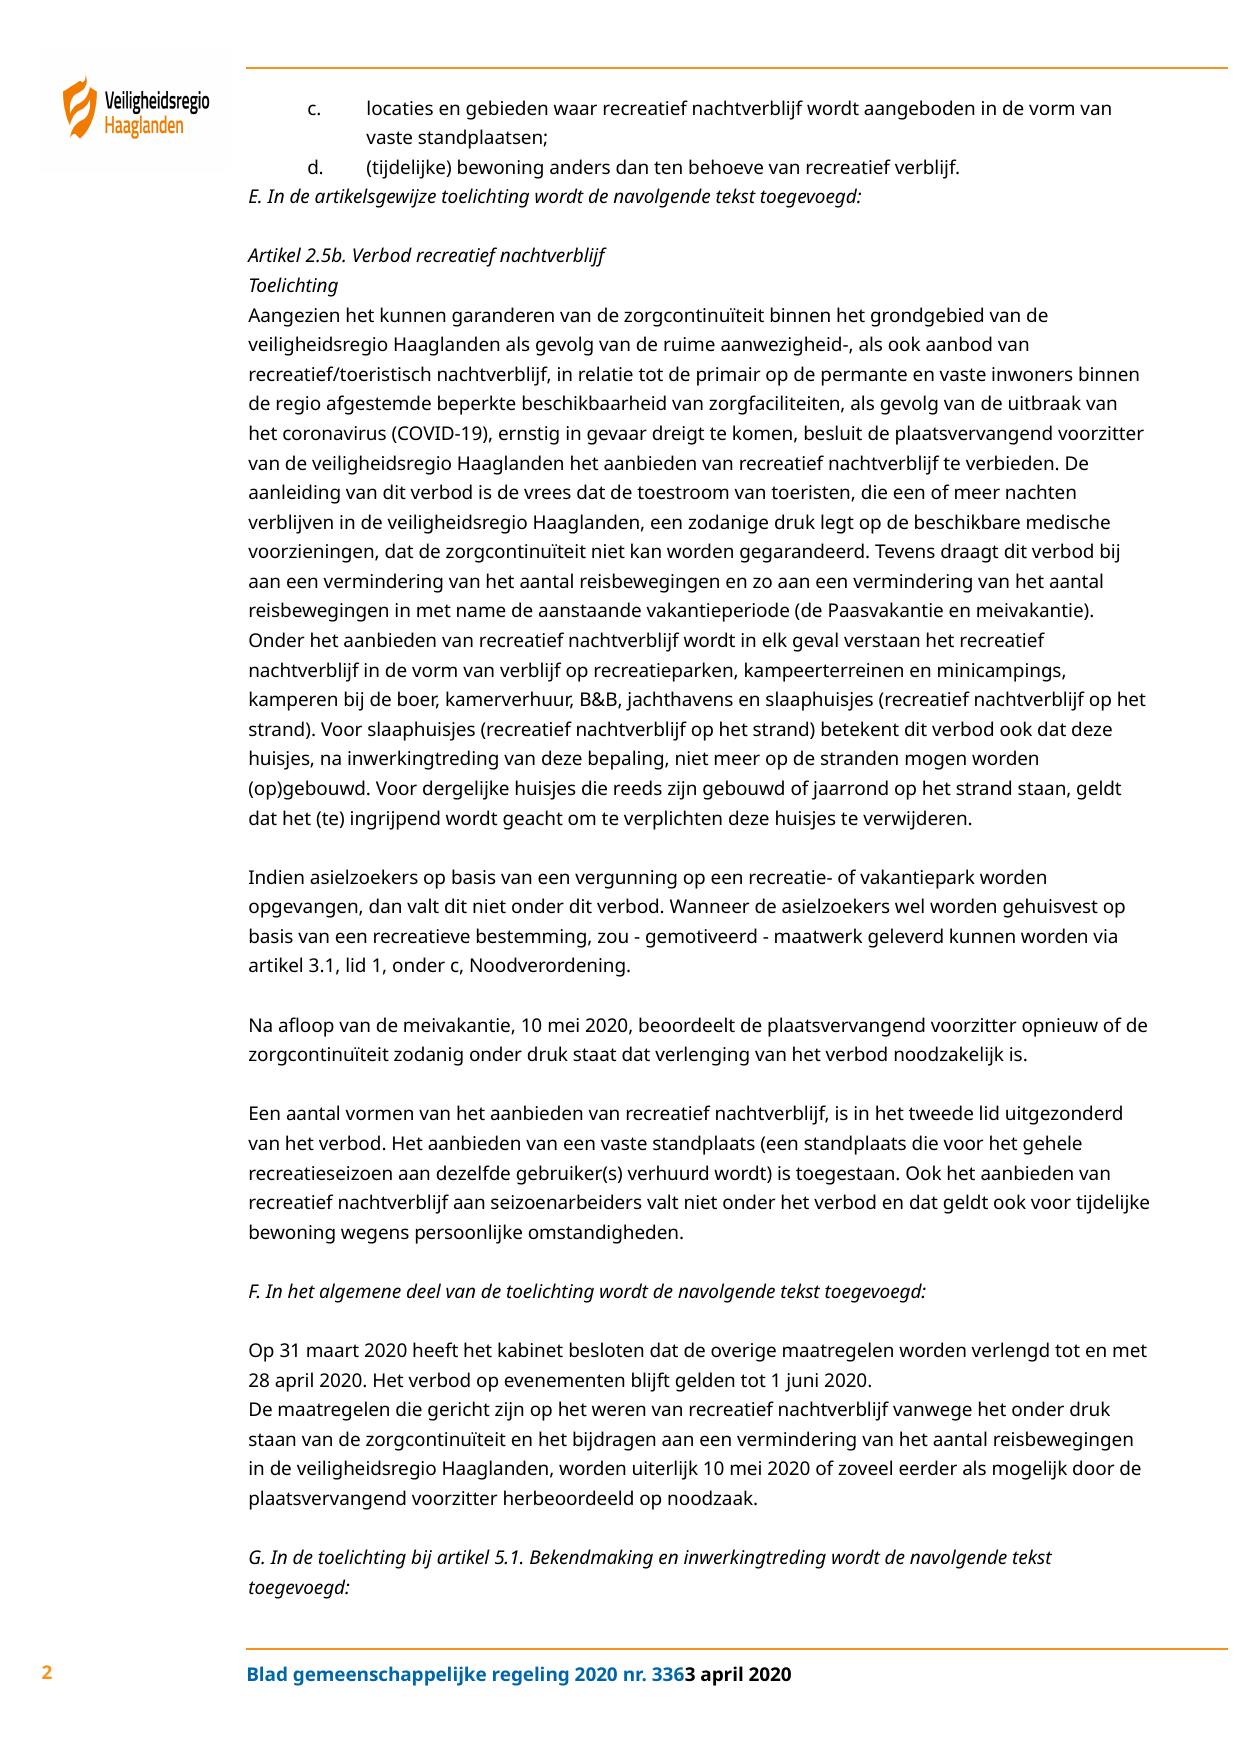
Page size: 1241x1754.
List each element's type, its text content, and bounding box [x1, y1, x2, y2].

text Een aantal vormen van het aanbieden van recreatief nachtverblijf, is in het tweede lid uitgezonderd van het verbod. Het aanbieden van een vaste standplaats (een standplaats die voor het gehele recreatieseizoen aan dezelfde gebruiker(s) verhuurd wordt) is toegestaan. Ook het aanbieden van recreatief nachtverblijf aan seizoenarbeiders valt niet onder het verbod en dat geldt ook voor tijdelijke bewoning wegens persoonlijke omstandigheden. [248, 1101, 1152, 1245]
text E. In de artikelsgewijze toelichting wordt de navolgende tekst toegevoegd: [248, 183, 1152, 209]
text Aangezien het kunnen garanderen van de zorgcontinuïteit binnen het grondgebied van de veiligheidsregio Haaglanden als gevolg van de ruime aanwezigheid-, als ook aanbod van recreatief/toeristisch nachtverblijf, in relatie tot de primair op de permante en vaste inwoners binnen de regio afgestemde beperkte beschikbaarheid van zorgfaciliteiten, als gevolg van de uitbraak van het coronavirus (COVID-19), ernstig in gevaar dreigt te komen, besluit de plaatsvervangend voorzitter van de veiligheidsregio Haaglanden het aanbieden van recreatief nachtverblijf te verbieden. De aanleiding van dit verbod is de vrees dat de toestroom van toeristen, die een of meer nachten verblijven in de veiligheidsregio Haaglanden, een zodanige druk legt op de beschikbare medische voorzieningen, dat de zorgcontinuïteit niet kan worden gegarandeerd. Tevens draagt dit verbod bij aan een vermindering van het aantal reisbewegingen en zo aan een vermindering van het aantal reisbewegingen in met name de aanstaande vakantieperiode (de Paasvakantie en meivakantie). Onder het aanbieden van recreatief nachtverblijf wordt in elk geval verstaan het recreatief nachtverblijf in de vorm van verblijf op recreatieparken, kampeerterreinen en minicampings, kamperen bij de boer, kamerverhuur, B&B, jachthavens en slaaphuisjes (recreatief nachtverblijf op het strand). Voor slaaphuisjes (recreatief nachtverblijf op het strand) betekent dit verbod ook dat deze huisjes, na inwerkingtreding van deze bepaling, niet meer op de stranden mogen worden (op)gebouwd. Voor dergelijke huisjes die reeds zijn gebouwd of jaarrond op het strand staan, geldt dat het (te) ingrijpend wordt geacht om te verplichten deze huisjes te verwijderen. [248, 302, 1152, 831]
text F. In het algemene deel van de toelichting wordt de navolgende tekst toegevoegd: [248, 1278, 1152, 1304]
list (tijdelijke) bewoning anders dan ten behoeve van recreatief verblijf. [307, 154, 1152, 180]
picture [41, 47, 231, 172]
text Na afloop van de meivakantie, 10 mei 2020, beoordeelt de plaatsvervangend voorzitter opnieuw of de zorgcontinuïteit zodanig onder druk staat dat verlenging van het verbod noodzakelijk is. [248, 1012, 1152, 1067]
list locaties en gebieden waar recreatief nachtverblijf wordt aangeboden in de vorm van vaste standplaatsen; [307, 95, 1152, 150]
text De maatregelen die gericht zijn op het weren van recreatief nachtverblijf vanwege het onder druk staan van de zorgcontinuïteit en het bijdragen aan een vermindering van het aantal reisbewegingen in de veiligheidsregio Haaglanden, worden uiterlijk 10 mei 2020 of zoveel eerder als mogelijk door de plaatsvervangend voorzitter herbeoordeeld op noodzaak. [248, 1396, 1152, 1511]
text Toelichting [248, 272, 1152, 298]
text Op 31 maart 2020 heeft het kabinet besloten dat de overige maatregelen worden verlengd tot en met 28 april 2020. Het verbod op evenementen blijft gelden tot 1 juni 2020. [248, 1337, 1152, 1393]
text G. In de toelichting bij artikel 5.1. Bekendmaking en inwerkingtreding wordt de navolgende tekst toegevoegd: [248, 1544, 1152, 1600]
text Artikel 2.5b. Verbod recreatief nachtverblijf [248, 243, 1152, 268]
text Indien asielzoekers op basis van een vergunning op een recreatie- of vakantiepark worden opgevangen, dan valt dit niet onder dit verbod. Wanneer de asielzoekers wel worden gehuisvest op basis van een recreatieve bestemming, zou - gemotiveerd - maatwerk geleverd kunnen worden via artikel 3.1, lid 1, onder c, Noodverordening. [248, 864, 1152, 978]
